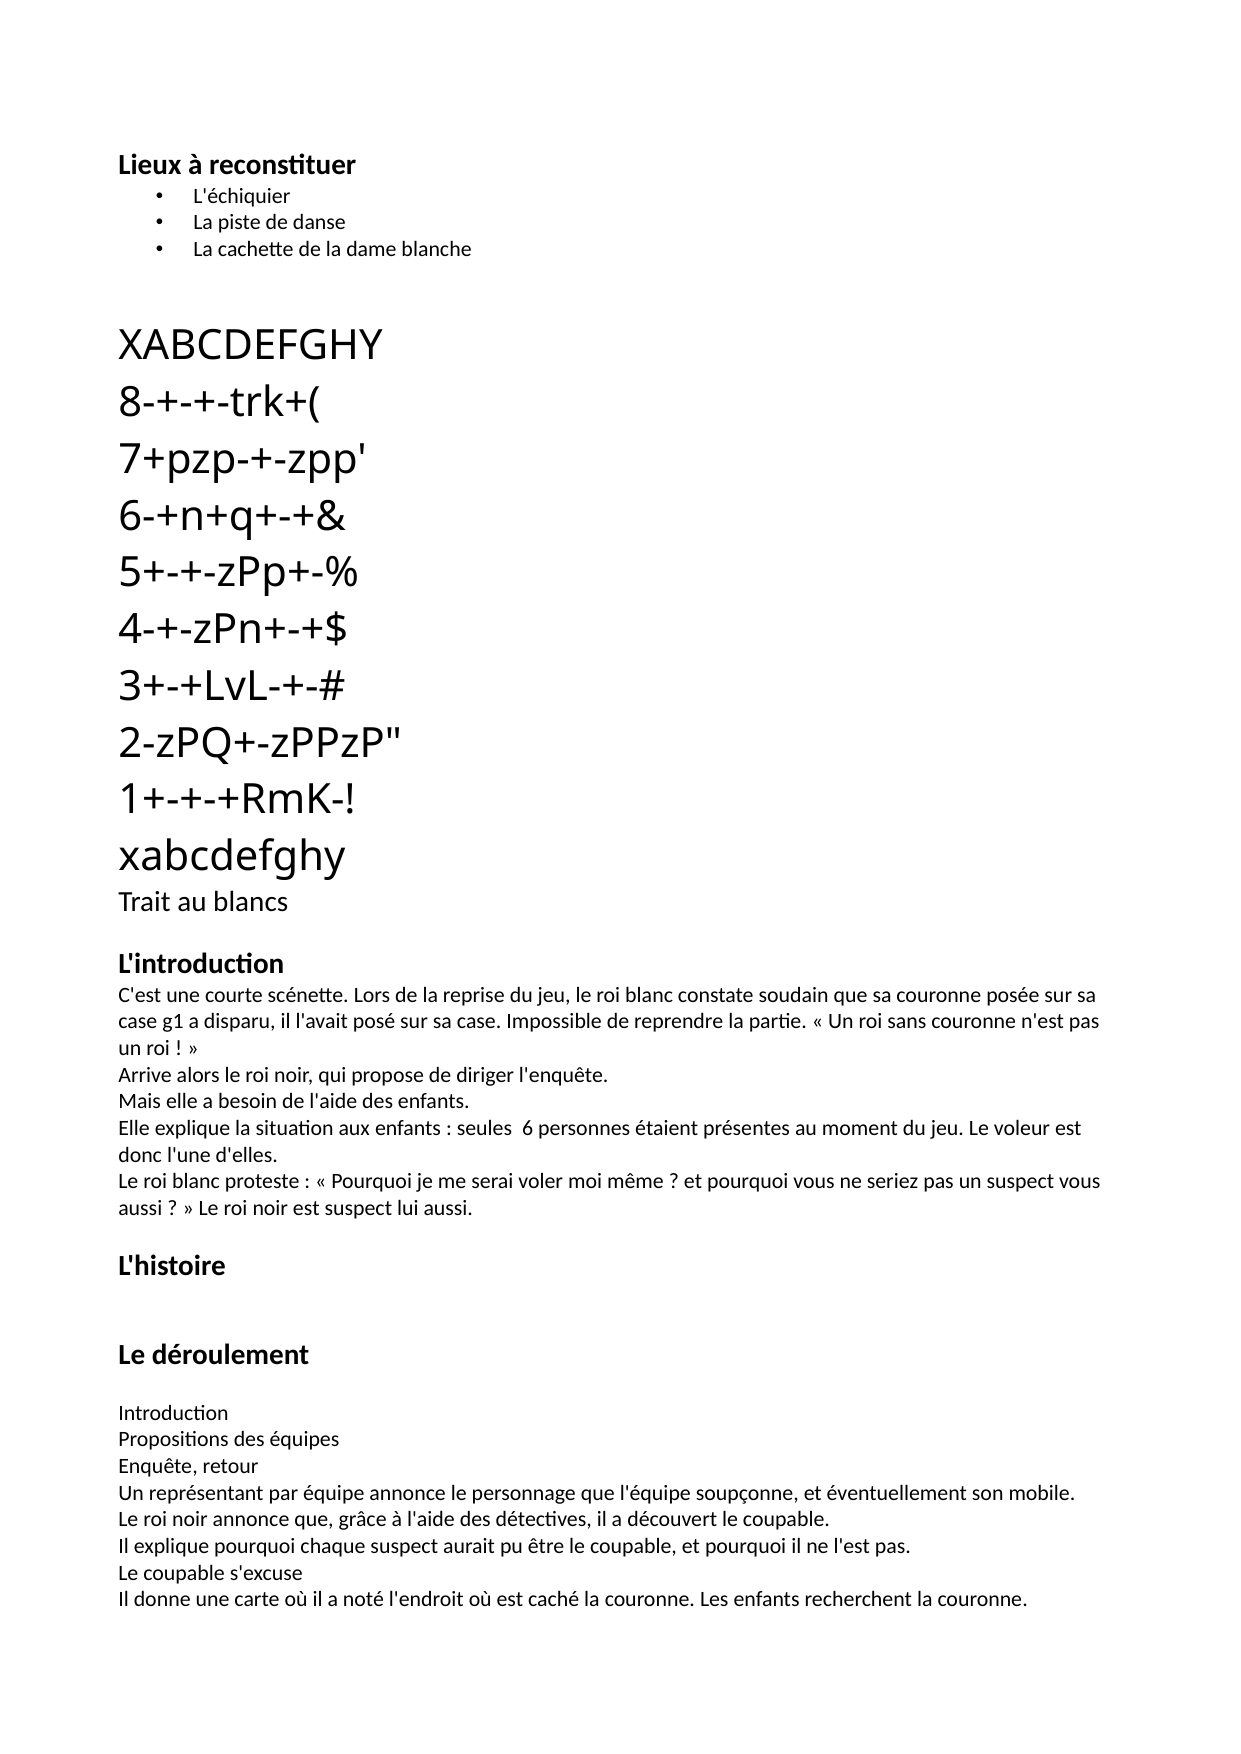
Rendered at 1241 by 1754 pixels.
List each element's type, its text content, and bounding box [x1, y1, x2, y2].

text L'histoire [118, 1247, 1122, 1283]
text C'est une courte scénette. Lors de la reprise du jeu, le roi blanc constate soudain que sa couronne posée sur sa case g1 a disparu, il l'avait posé sur sa case. Impossible de reprendre la partie. « Un roi sans couronne n'est pas un roi ! » [118, 981, 1122, 1061]
text L'introduction [118, 945, 1122, 981]
text Un représentant par équipe annonce le personnage que l'équipe soupçonne, et éventuellement son mobile. [118, 1479, 1122, 1505]
list L'échiquier [156, 182, 1122, 208]
text Enquête, retour [118, 1452, 1122, 1479]
text Le roi noir annonce que, grâce à l'aide des détectives, il a découvert le coupable. [118, 1505, 1122, 1532]
text Il explique pourquoi chaque suspect aurait pu être le coupable, et pourquoi il ne l'est pas. [118, 1532, 1122, 1559]
text XABCDEFGHY 8-+-+-trk+( 7+pzp-+-zpp' 6-+n+q+-+& 5+-+-zPp+-% 4-+-zPn+-+$ 3+-+LvL-+-# 2-zPQ+-zPPzP" 1+-+-+RmK-! xabcdefghy Trait au blancs [118, 315, 1122, 918]
text Mais elle a besoin de l'aide des enfants. [118, 1087, 1122, 1114]
text Lieux à reconstituer [118, 146, 1122, 182]
text Le déroulement [118, 1336, 1122, 1372]
list La cachette de la dame blanche [156, 235, 1122, 262]
text Arrive alors le roi noir, qui propose de diriger l'enquête. [118, 1061, 1122, 1087]
text Propositions des équipes [118, 1425, 1122, 1452]
text Elle explique la situation aux enfants : seules 6 personnes étaient présentes au moment du jeu. Le voleur est donc l'une d'elles. [118, 1114, 1122, 1167]
text Le roi blanc proteste : « Pourquoi je me serai voler moi même ? et pourquoi vous ne seriez pas un suspect vous aussi ? » Le roi noir est suspect lui aussi. [118, 1167, 1122, 1221]
text Le coupable s'excuse [118, 1559, 1122, 1585]
text Introduction [118, 1399, 1122, 1425]
list La piste de danse [156, 208, 1122, 235]
text Il donne une carte où il a noté l'endroit où est caché la couronne. Les enfants recherchent la couronne. [118, 1585, 1122, 1612]
